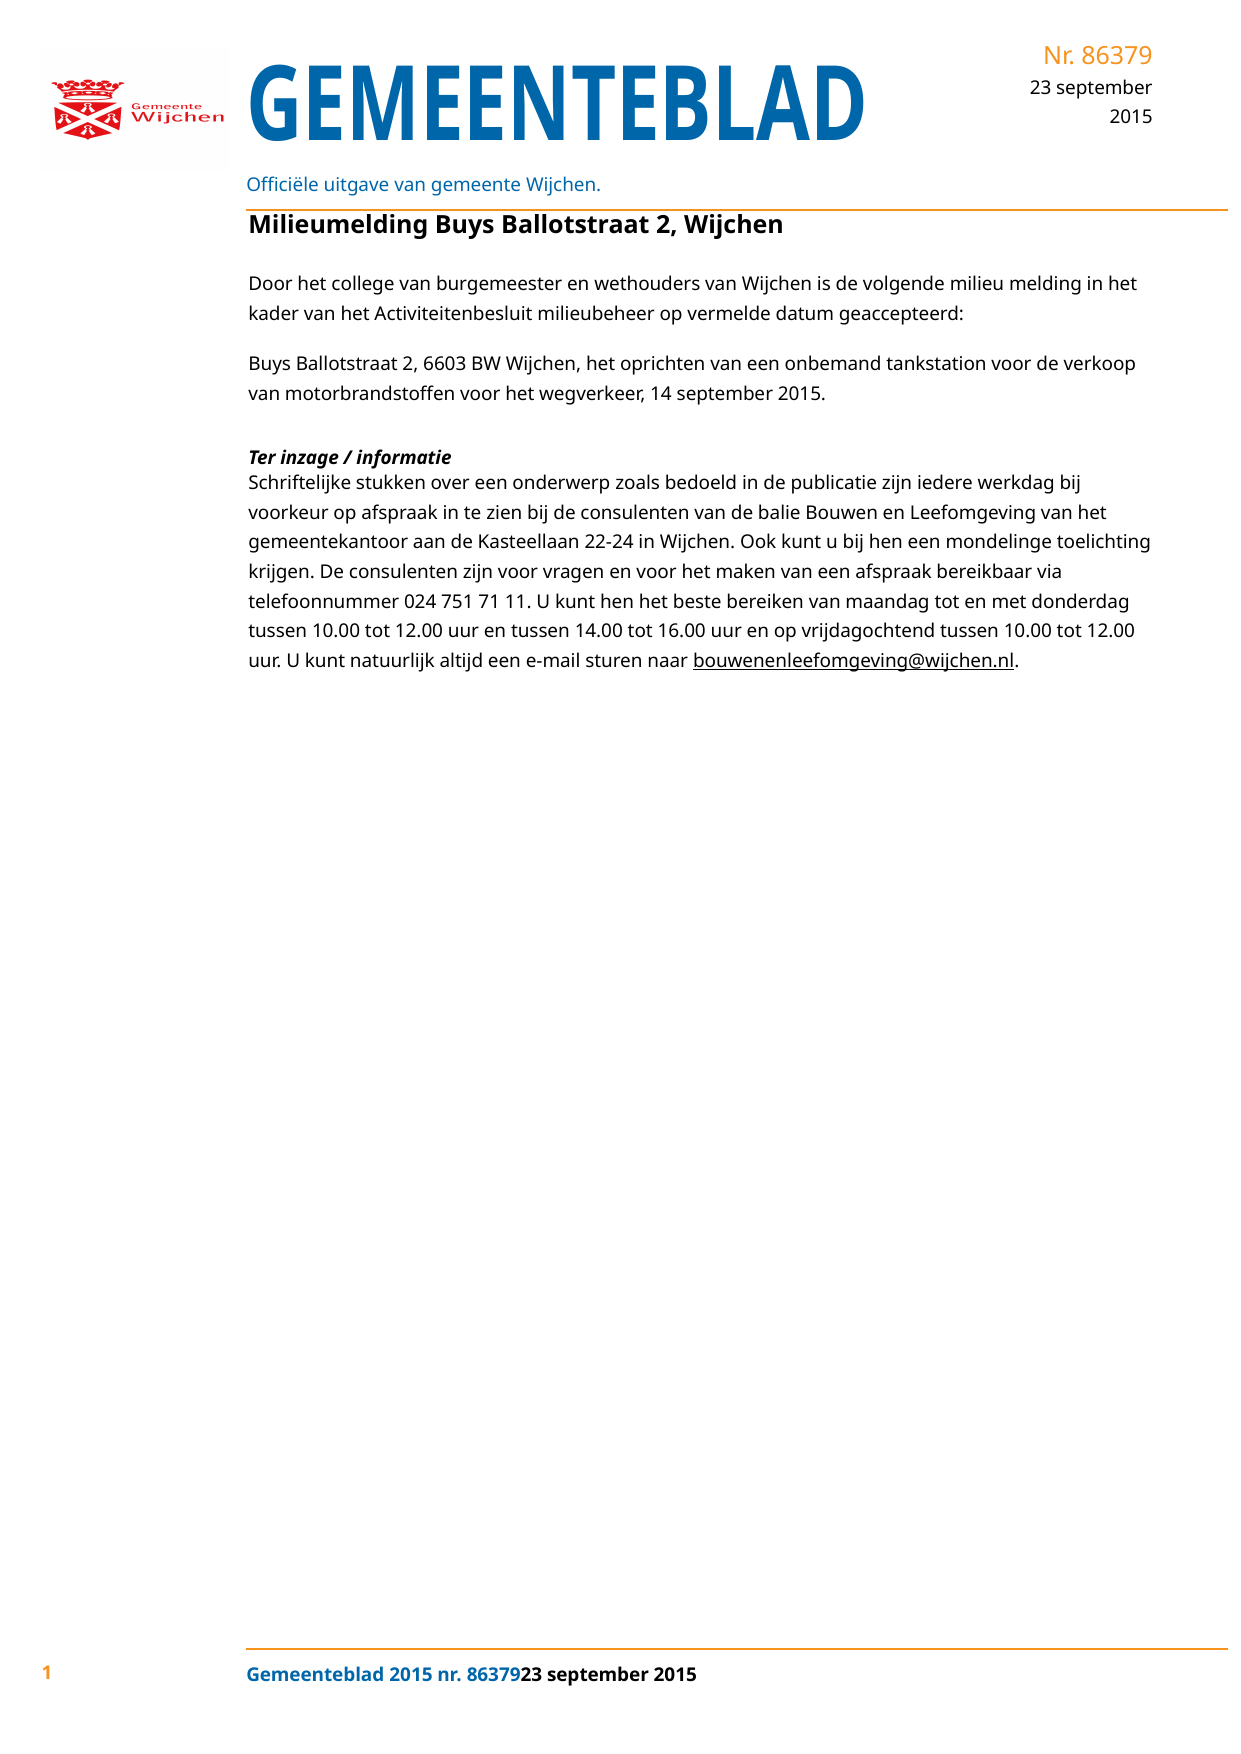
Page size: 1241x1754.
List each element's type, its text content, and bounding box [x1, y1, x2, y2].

text Schriftelijke stukken over een onderwerp zoals bedoeld in de publicatie zijn iedere werkdag bij voorkeur op afspraak in te zien bij de consulenten van de balie Bouwen en Leefomgeving van het gemeentekantoor aan de Kasteellaan 22-24 in Wijchen. Ook kunt u bij hen een mondelinge toelichting krijgen. De consulenten zijn voor vragen en voor het maken van een afspraak bereikbaar via telefoonnummer 024 751 71 11. U kunt hen het beste bereiken van maandag tot en met donderdag tussen 10.00 tot 12.00 uur en tussen 14.00 tot 16.00 uur en op vrijdagochtend tussen 10.00 tot 12.00 uur. U kunt natuurlijk altijd een e-mail sturen naar bouwenenleefomgeving@wijchen.nl. [248, 469, 1152, 673]
text Buys Ballotstraat 2, 6603 BW Wijchen, het oprichten van een onbemand tankstation voor de verkoop van motorbrandstoffen voor het wegverkeer, 14 september 2015. [248, 350, 1152, 406]
text Door het college van burgemeester en wethouders van Wijchen is de volgende milieu melding in het kader van het Activiteitenbesluit milieubeheer op vermelde datum geaccepteerd: [248, 270, 1152, 326]
picture [41, 47, 231, 172]
text Milieumelding Buys Ballotstraat 2, Wijchen [248, 211, 1152, 241]
text Ter inzage / informatie [248, 444, 1152, 469]
